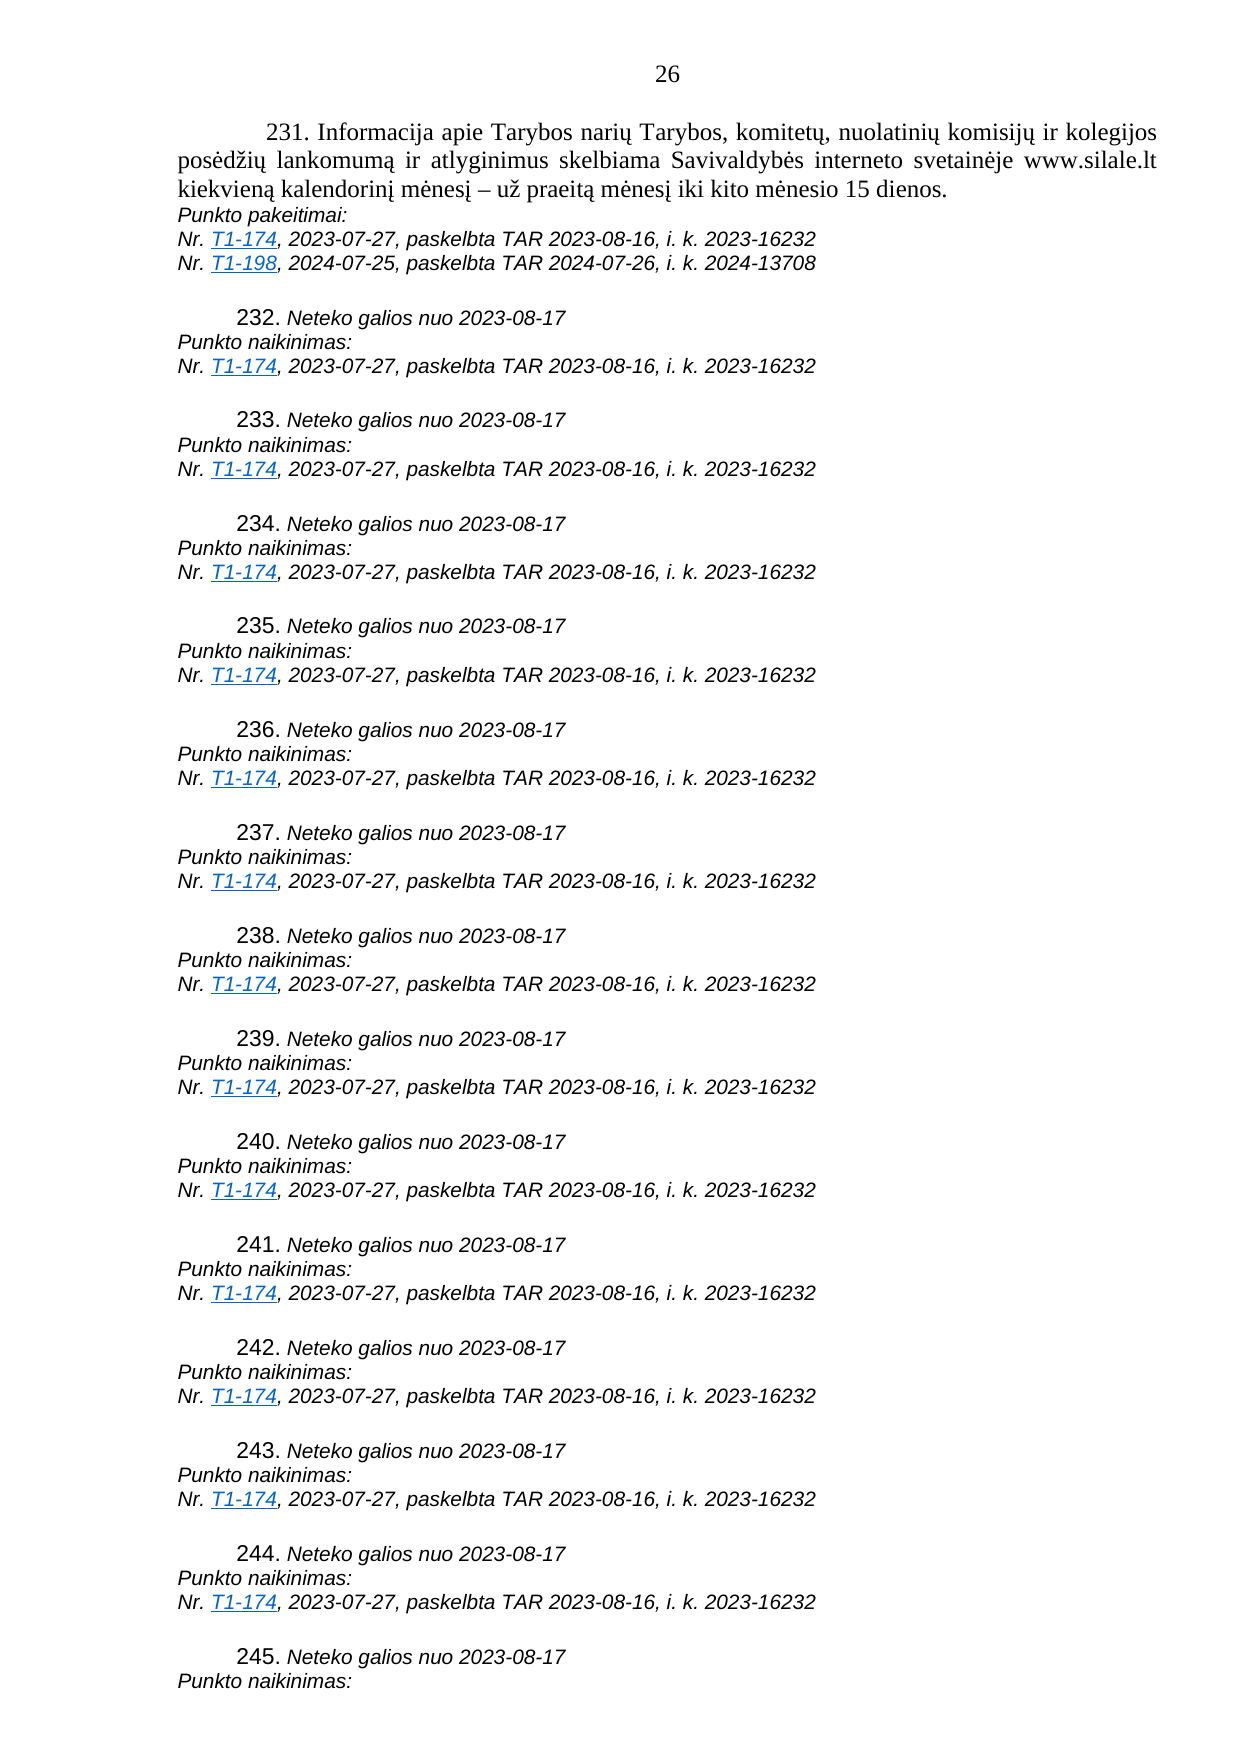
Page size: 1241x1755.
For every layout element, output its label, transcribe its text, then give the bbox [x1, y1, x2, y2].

text 239. Neteko galios nuo 2023-08-17 [177, 1024, 1158, 1051]
text Nr. T1-174, 2023-07-27, paskelbta TAR 2023-08-16, i. k. 2023-16232 [177, 1281, 1158, 1305]
text 243. Neteko galios nuo 2023-08-17 [177, 1437, 1158, 1463]
text Nr. T1-174, 2023-07-27, paskelbta TAR 2023-08-16, i. k. 2023-16232 [177, 766, 1158, 790]
text Punkto naikinimas: [177, 1154, 1158, 1178]
text Punkto naikinimas: [177, 1463, 1158, 1487]
text Punkto naikinimas: [177, 1257, 1158, 1281]
text 240. Neteko galios nuo 2023-08-17 [177, 1128, 1158, 1154]
text Nr. T1-174, 2023-07-27, paskelbta TAR 2023-08-16, i. k. 2023-16232 [177, 1178, 1158, 1202]
text Nr. T1-174, 2023-07-27, paskelbta TAR 2023-08-16, i. k. 2023-16232 [177, 457, 1158, 481]
text 237. Neteko galios nuo 2023-08-17 [177, 818, 1158, 845]
text Punkto naikinimas: [177, 639, 1158, 663]
text 235. Neteko galios nuo 2023-08-17 [177, 612, 1158, 639]
text Punkto naikinimas: [177, 330, 1158, 354]
text Nr. T1-174, 2023-07-27, paskelbta TAR 2023-08-16, i. k. 2023-16232 [177, 1487, 1158, 1511]
text 231. Informacija apie Tarybos narių Tarybos, komitetų, nuolatinių komisijų ir kolegijos posėdžių lankomumą ir atlyginimus skelbiama Savivaldybės interneto svetainėje www.silale.lt kiekvieną kalendorinį mėnesį – už praeitą mėnesį iki kito mėnesio 15 dienos. [177, 117, 1158, 203]
text Punkto naikinimas: [177, 433, 1158, 457]
text 232. Neteko galios nuo 2023-08-17 [177, 303, 1158, 330]
text Punkto naikinimas: [177, 1360, 1158, 1384]
text Punkto naikinimas: [177, 1051, 1158, 1075]
text Nr. T1-174, 2023-07-27, paskelbta TAR 2023-08-16, i. k. 2023-16232 [177, 1075, 1158, 1099]
text 238. Neteko galios nuo 2023-08-17 [177, 922, 1158, 948]
text Nr. T1-198, 2024-07-25, paskelbta TAR 2024-07-26, i. k. 2024-13708 [177, 251, 1158, 275]
text 241. Neteko galios nuo 2023-08-17 [177, 1231, 1158, 1257]
text Punkto pakeitimai: [177, 203, 1158, 227]
text 233. Neteko galios nuo 2023-08-17 [177, 406, 1158, 433]
text Nr. T1-174, 2023-07-27, paskelbta TAR 2023-08-16, i. k. 2023-16232 [177, 972, 1158, 996]
text 236. Neteko galios nuo 2023-08-17 [177, 716, 1158, 742]
text 245. Neteko galios nuo 2023-08-17 [177, 1643, 1158, 1669]
text 244. Neteko galios nuo 2023-08-17 [177, 1540, 1158, 1566]
text Nr. T1-174, 2023-07-27, paskelbta TAR 2023-08-16, i. k. 2023-16232 [177, 227, 1158, 251]
text Punkto naikinimas: [177, 536, 1158, 560]
text Nr. T1-174, 2023-07-27, paskelbta TAR 2023-08-16, i. k. 2023-16232 [177, 354, 1158, 378]
text 234. Neteko galios nuo 2023-08-17 [177, 509, 1158, 536]
text Nr. T1-174, 2023-07-27, paskelbta TAR 2023-08-16, i. k. 2023-16232 [177, 1590, 1158, 1614]
text Nr. T1-174, 2023-07-27, paskelbta TAR 2023-08-16, i. k. 2023-16232 [177, 663, 1158, 687]
text Punkto naikinimas: [177, 1566, 1158, 1590]
text Nr. T1-174, 2023-07-27, paskelbta TAR 2023-08-16, i. k. 2023-16232 [177, 869, 1158, 893]
text Nr. T1-174, 2023-07-27, paskelbta TAR 2023-08-16, i. k. 2023-16232 [177, 560, 1158, 584]
text 242. Neteko galios nuo 2023-08-17 [177, 1334, 1158, 1360]
text Punkto naikinimas: [177, 1669, 1158, 1693]
text Punkto naikinimas: [177, 845, 1158, 869]
text Punkto naikinimas: [177, 948, 1158, 972]
text Nr. T1-174, 2023-07-27, paskelbta TAR 2023-08-16, i. k. 2023-16232 [177, 1384, 1158, 1408]
text Punkto naikinimas: [177, 742, 1158, 766]
